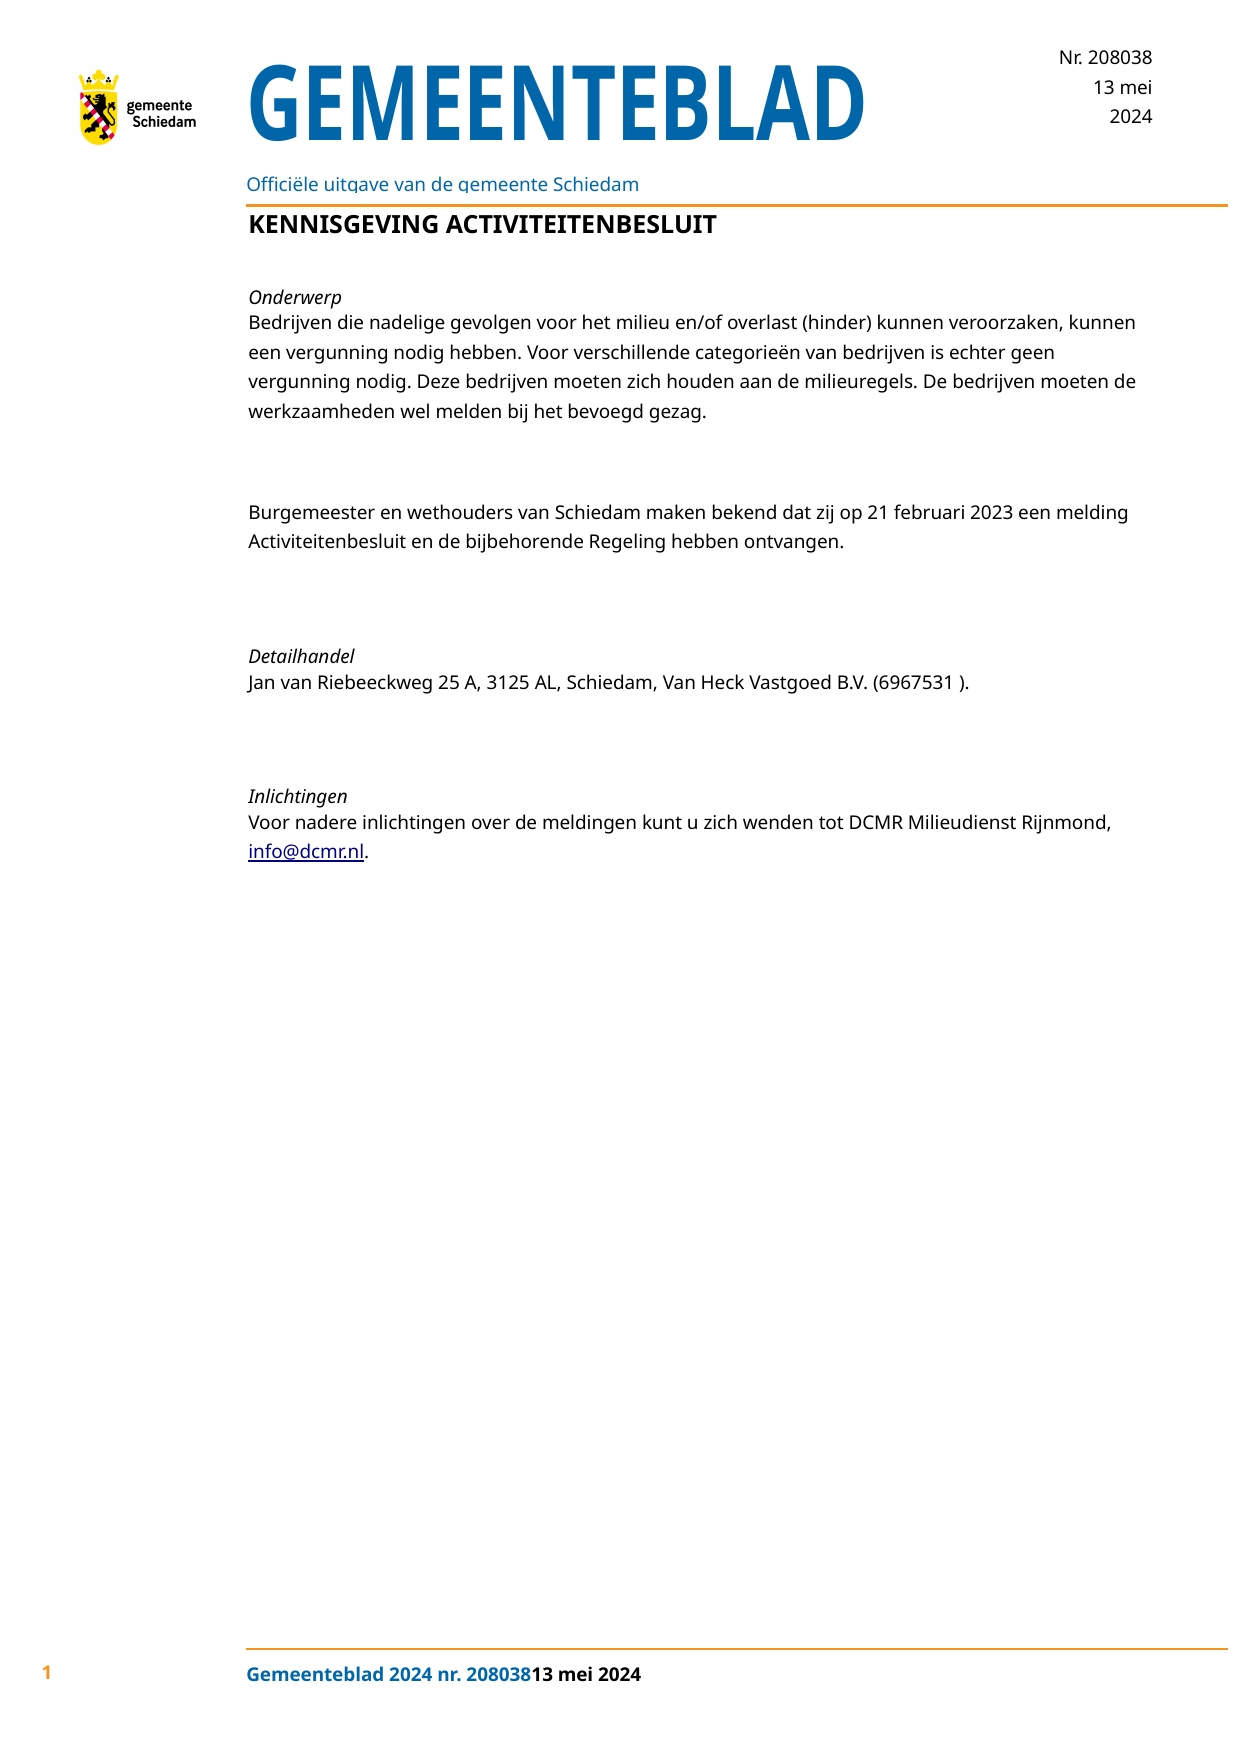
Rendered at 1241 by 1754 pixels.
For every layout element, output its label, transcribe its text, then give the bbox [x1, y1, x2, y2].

text Inlichtingen [248, 783, 1152, 809]
text Voor nadere inlichtingen over de meldingen kunt u zich wenden tot DCMR Milieudienst Rijnmond, info@dcmr.nl. [248, 809, 1152, 864]
text Detailhandel [248, 643, 1152, 669]
text Jan van Riebeeckweg 25 A, 3125 AL, Schiedam, Van Heck Vastgoed B.V. (6967531 ). [248, 669, 1152, 694]
picture [41, 47, 231, 172]
text Bedrijven die nadelige gevolgen voor het milieu en/of overlast (hinder) kunnen veroorzaken, kunnen een vergunning nodig hebben. Voor verschillende categorieën van bedrijven is echter geen vergunning nodig. Deze bedrijven moeten zich houden aan de milieuregels. De bedrijven moeten de werkzaamheden wel melden bij het bevoegd gezag. [248, 309, 1152, 424]
text KENNISGEVING ACTIVITEITENBESLUIT [248, 207, 1152, 241]
text Onderwerp [248, 284, 1152, 309]
text Burgemeester en wethouders van Schiedam maken bekend dat zij op 21 februari 2023 een melding Activiteitenbesluit en de bijbehorende Regeling hebben ontvangen. [248, 499, 1152, 554]
